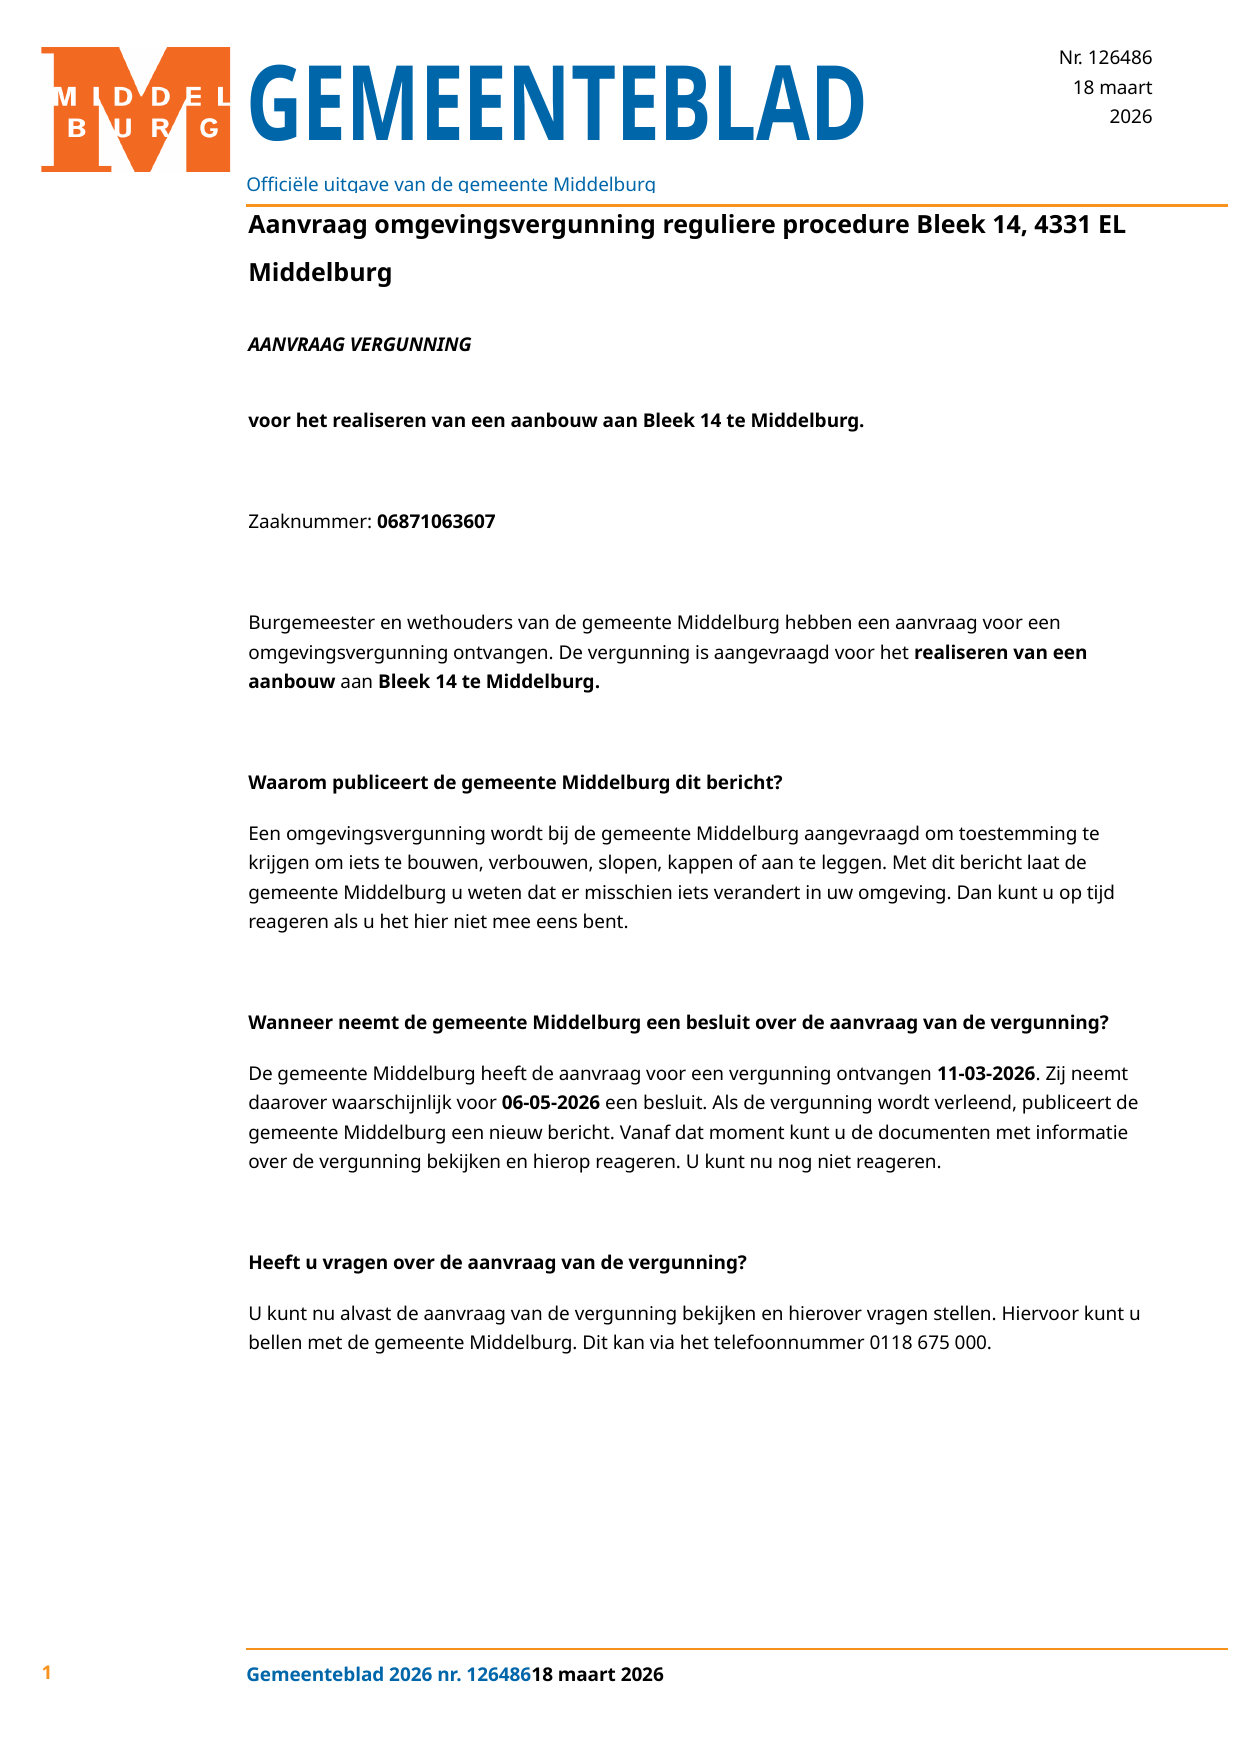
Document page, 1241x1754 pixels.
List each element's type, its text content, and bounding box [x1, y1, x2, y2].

text Zaaknummer: 06871063607 [248, 508, 1152, 534]
text De gemeente Middelburg heeft de aanvraag voor een vergunning ontvangen 11-03-2026. Zij neemt daarover waarschijnlijk voor 06-05-2026 een besluit. Als de vergunning wordt verleend, publiceert de gemeente Middelburg een nieuw bericht. Vanaf dat moment kunt u de documenten met informatie over de vergunning bekijken en hierop reageren. U kunt nu nog niet reageren. [248, 1060, 1152, 1174]
text U kunt nu alvast de aanvraag van de vergunning bekijken en hierover vragen stellen. Hiervoor kunt u bellen met de gemeente Middelburg. Dit kan via het telefoonnummer 0118 675 000. [248, 1300, 1152, 1355]
text voor het realiseren van een aanbouw aan Bleek 14 te Middelburg. [248, 408, 1152, 433]
text AANVRAAG VERGUNNING [248, 331, 1152, 357]
text Aanvraag omgevingsvergunning reguliere procedure Bleek 14, 4331 EL Middelburg [248, 207, 1152, 288]
text Heeft u vragen over de aanvraag van de vergunning? [248, 1249, 1152, 1275]
text Wanneer neemt de gemeente Middelburg een besluit over de aanvraag van de vergunning? [248, 1009, 1152, 1035]
text Waarom publiceert de gemeente Middelburg dit bericht? [248, 769, 1152, 795]
text Burgemeester en wethouders van de gemeente Middelburg hebben een aanvraag voor een omgevingsvergunning ontvangen. De vergunning is aangevraagd voor het realiseren van een aanbouw aan Bleek 14 te Middelburg. [248, 609, 1152, 694]
text Een omgevingsvergunning wordt bij de gemeente Middelburg aangevraagd om toestemming te krijgen om iets te bouwen, verbouwen, slopen, kappen of aan te leggen. Met dit bericht laat de gemeente Middelburg u weten dat er misschien iets verandert in uw omgeving. Dan kunt u op tijd reageren als u het hier niet mee eens bent. [248, 820, 1152, 934]
picture [41, 47, 231, 172]
